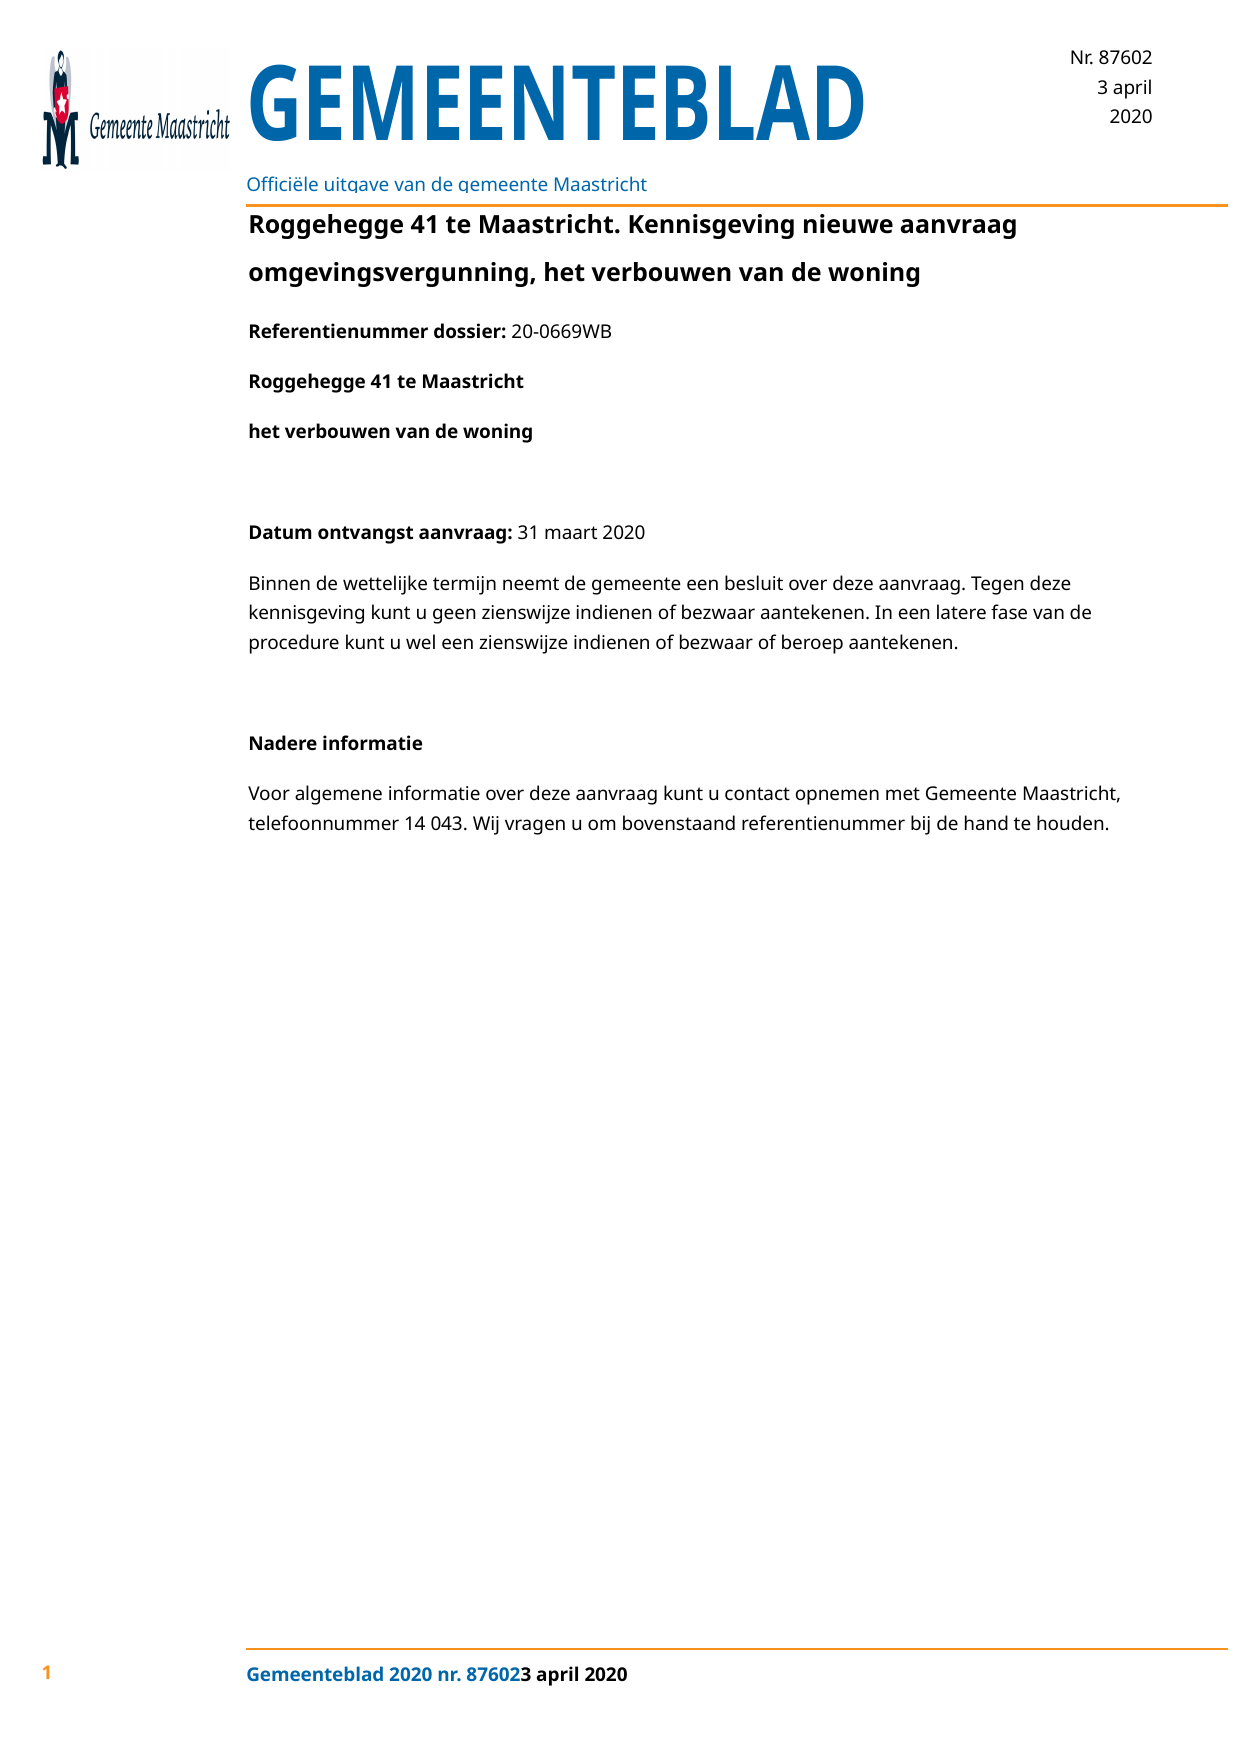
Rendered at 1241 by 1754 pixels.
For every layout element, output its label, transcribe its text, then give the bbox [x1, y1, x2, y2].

text Roggehegge 41 te Maastricht [248, 368, 1152, 394]
text Binnen de wettelijke termijn neemt de gemeente een besluit over deze aanvraag. Tegen deze kennisgeving kunt u geen zienswijze indienen of bezwaar aantekenen. In een latere fase van de procedure kunt u wel een zienswijze indienen of bezwaar of beroep aantekenen. [248, 570, 1152, 655]
text Datum ontvangst aanvraag: 31 maart 2020 [248, 519, 1152, 545]
text het verbouwen van de woning [248, 419, 1152, 444]
picture [41, 47, 231, 172]
text Voor algemene informatie over deze aanvraag kunt u contact opnemen met Gemeente Maastricht, telefoonnummer 14 043. Wij vragen u om bovenstaand referentienummer bij de hand te houden. [248, 780, 1152, 836]
text Referentienummer dossier: 20-0669WB [248, 318, 1152, 344]
text Nadere informatie [248, 730, 1152, 756]
text Roggehegge 41 te Maastricht. Kennisgeving nieuwe aanvraag omgevingsvergunning, het verbouwen van de woning [248, 207, 1152, 288]
